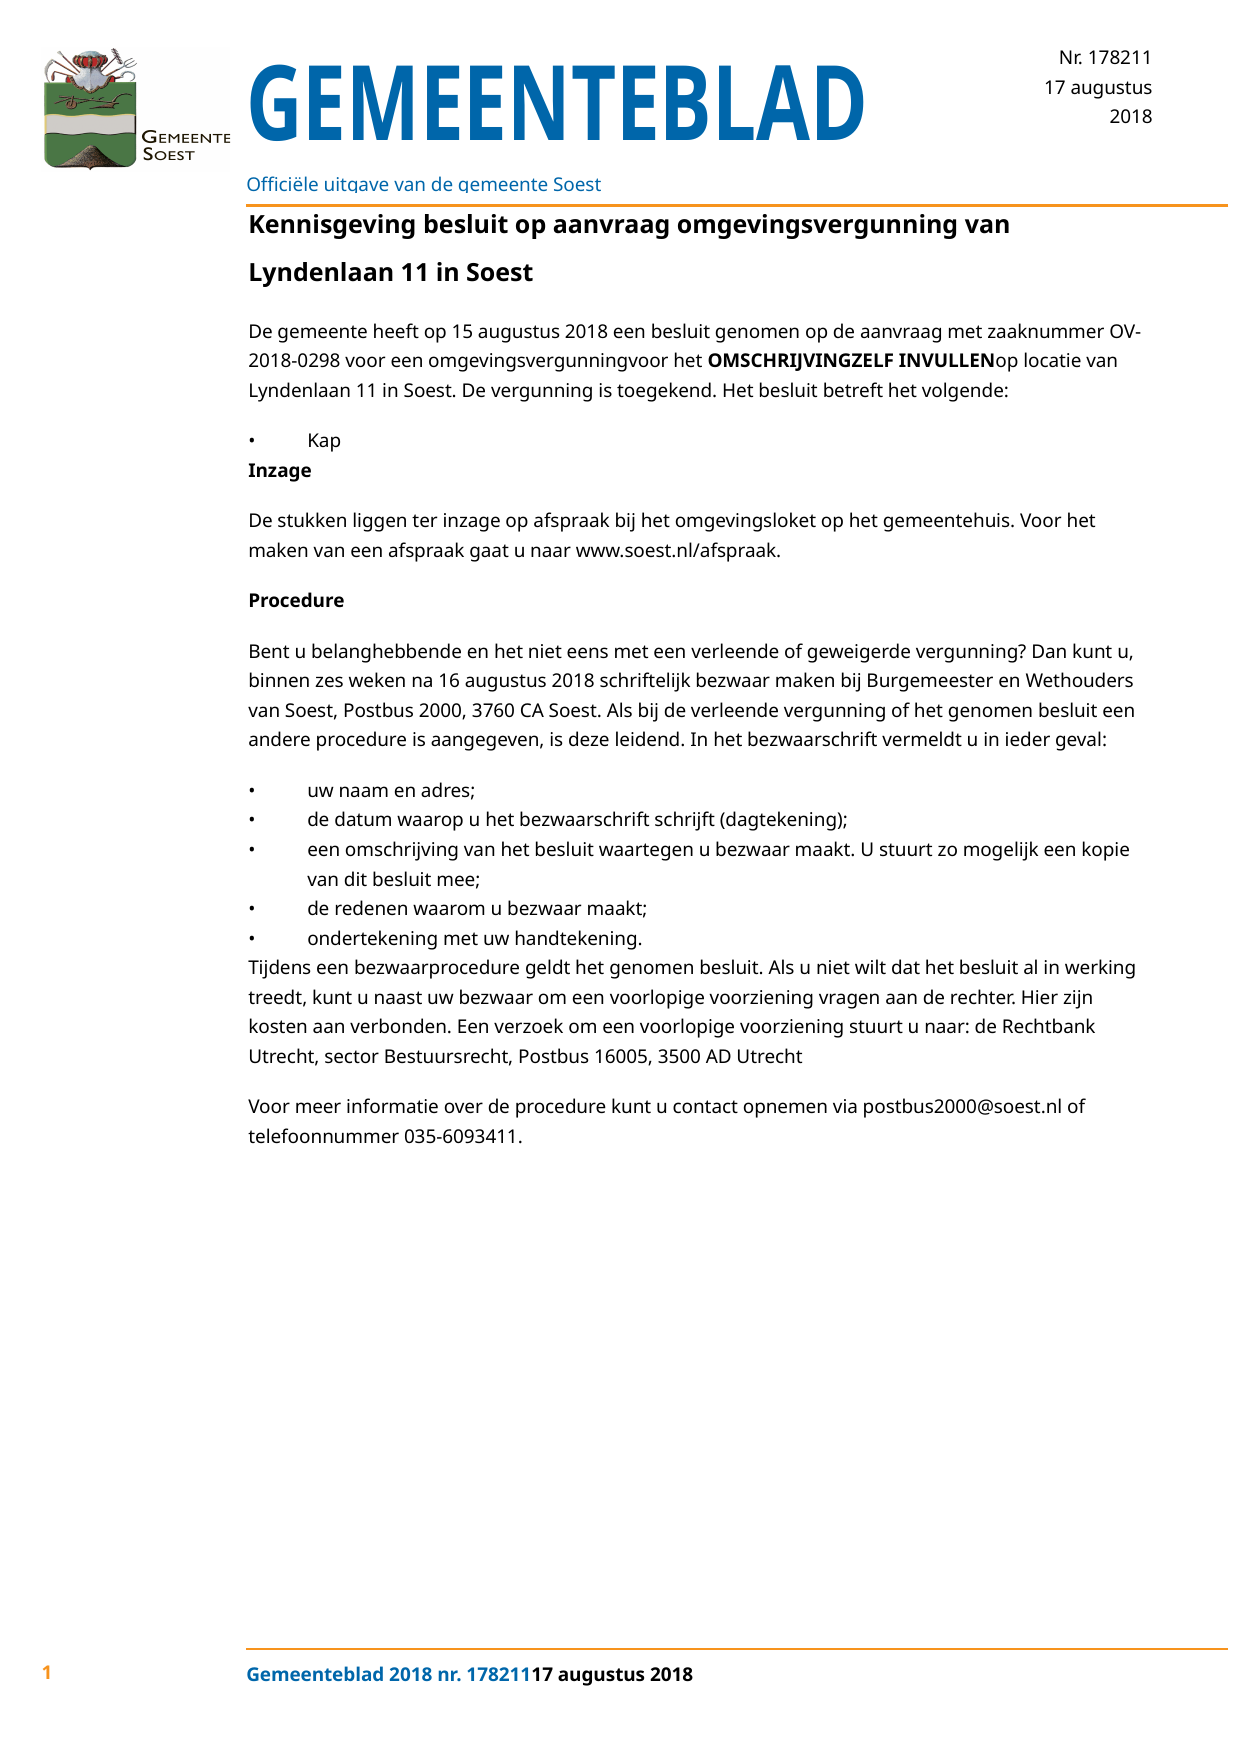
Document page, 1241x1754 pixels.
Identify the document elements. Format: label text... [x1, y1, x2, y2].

text Kennisgeving besluit op aanvraag omgevingsvergunning van Lyndenlaan 11 in Soest [248, 207, 1152, 288]
list Kap [248, 427, 1152, 453]
text Voor meer informatie over de procedure kunt u contact opnemen via postbus2000@soest.nl of telefoonnummer 035-6093411. [248, 1094, 1152, 1149]
text De gemeente heeft op 15 augustus 2018 een besluit genomen op de aanvraag met zaaknummer OV-2018-0298 voor een omgevingsvergunningvoor het OMSCHRIJVINGZELF INVULLENop locatie van Lyndenlaan 11 in Soest. De vergunning is toegekend. Het besluit betreft het volgende: [248, 318, 1152, 403]
text Tijdens een bezwaarprocedure geldt het genomen besluit. Als u niet wilt dat het besluit al in werking treedt, kunt u naast uw bezwaar om een voorlopige voorziening vragen aan de rechter. Hier zijn kosten aan verbonden. Een verzoek om een voorlopige voorziening stuurt u naar: de Rechtbank Utrecht, sector Bestuursrecht, Postbus 16005, 3500 AD Utrecht [248, 954, 1152, 1069]
list de redenen waarom u bezwaar maakt; [248, 895, 1152, 921]
list uw naam en adres; [248, 777, 1152, 803]
picture [41, 47, 231, 172]
text Procedure [248, 587, 1152, 613]
text Bent u belanghebbende en het niet eens met een verleende of geweigerde vergunning? Dan kunt u, binnen zes weken na 16 augustus 2018 schriftelijk bezwaar maken bij Burgemeester en Wethouders van Soest, Postbus 2000, 3760 CA Soest. Als bij de verleende vergunning of het genomen besluit een andere procedure is aangegeven, is deze leidend. In het bezwaarschrift vermeldt u in ieder geval: [248, 638, 1152, 752]
text Inzage [248, 457, 1152, 483]
list ondertekening met uw handtekening. [248, 925, 1152, 951]
list een omschrijving van het besluit waartegen u bezwaar maakt. U stuurt zo mogelijk een kopie van dit besluit mee; [248, 836, 1152, 892]
list de datum waarop u het bezwaarschrift schrijft (dagtekening); [248, 807, 1152, 832]
text De stukken liggen ter inzage op afspraak bij het omgevingsloket op het gemeentehuis. Voor het maken van een afspraak gaat u naar www.soest.nl/afspraak. [248, 507, 1152, 563]
